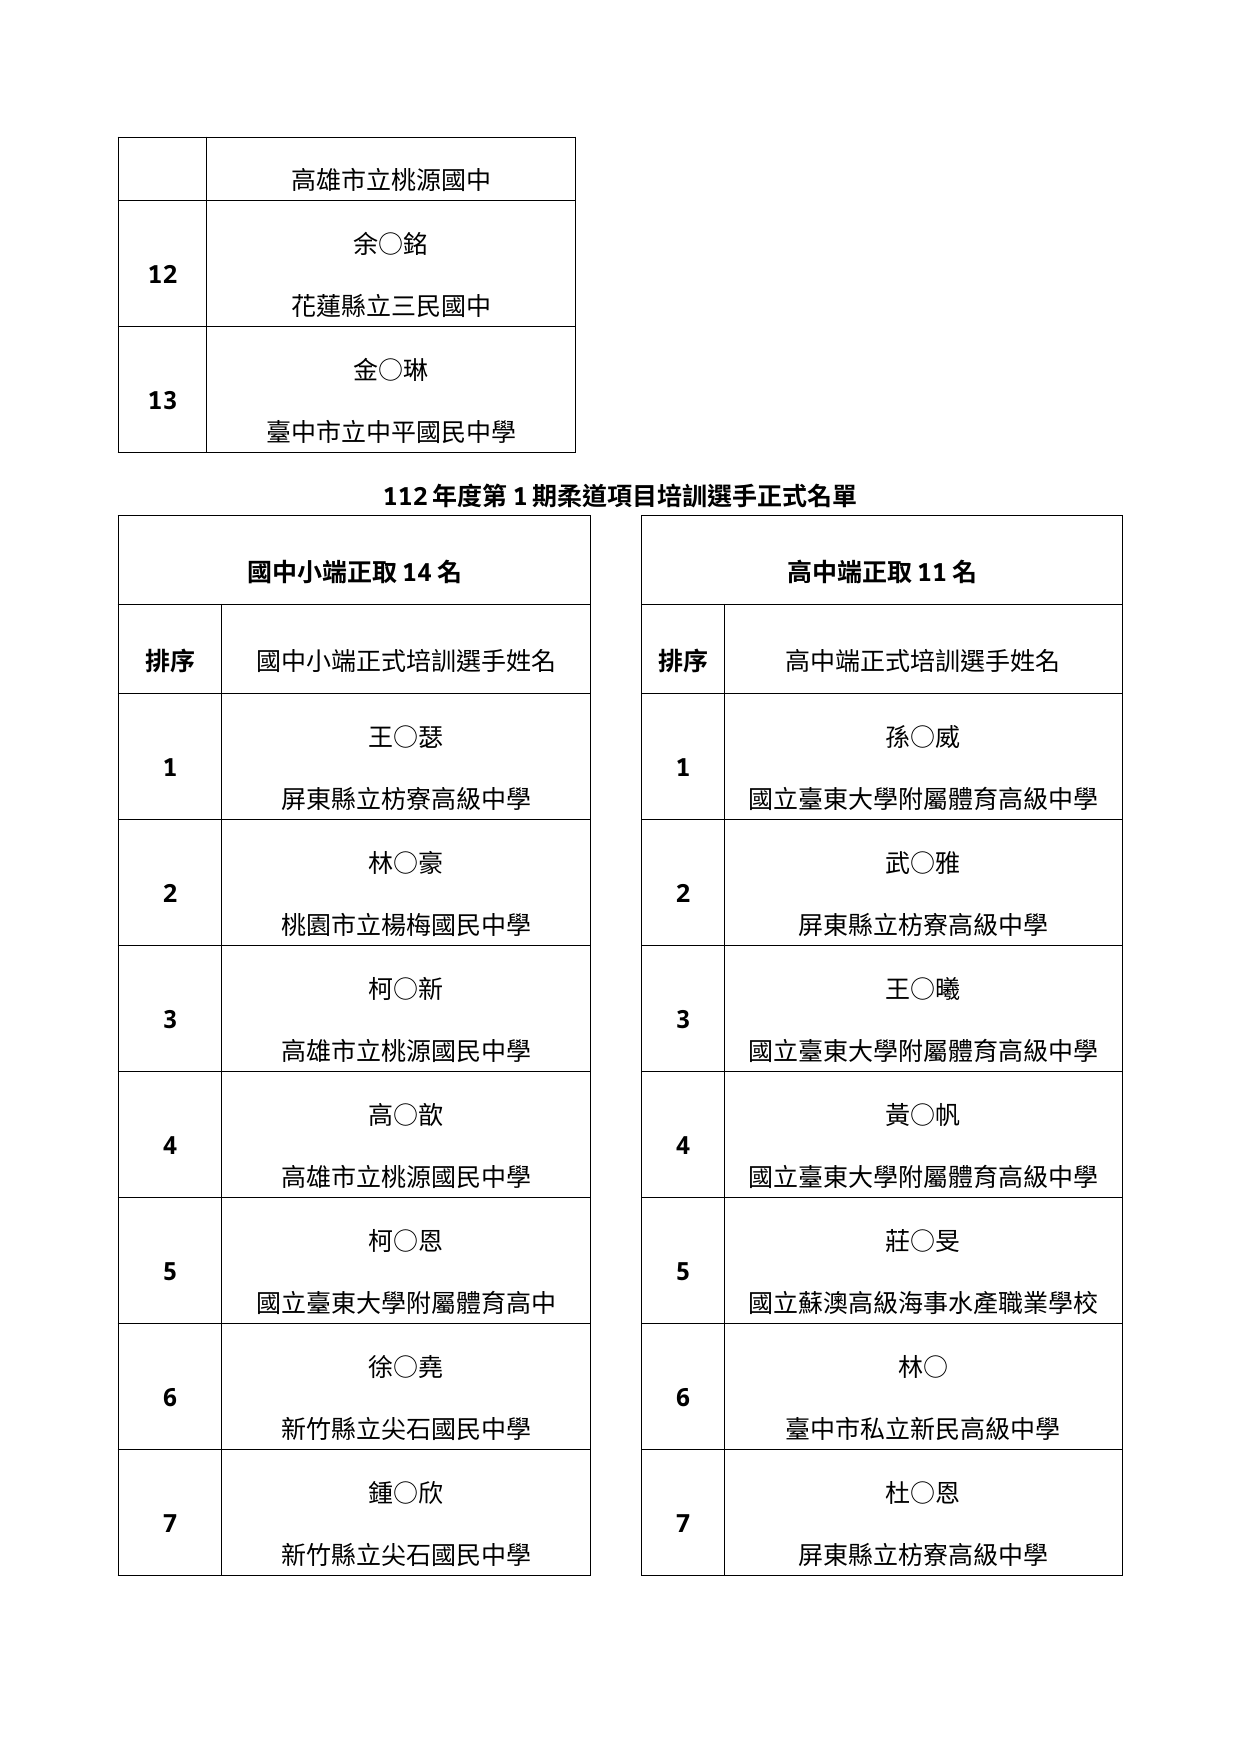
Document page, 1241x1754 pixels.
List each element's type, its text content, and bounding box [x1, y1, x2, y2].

table_cell [591, 604, 641, 692]
table_cell [738, 137, 1122, 200]
table_cell 6 [642, 1324, 724, 1449]
table_cell 2 [119, 820, 221, 944]
table_cell 5 [642, 1198, 724, 1323]
table_cell 2 [642, 820, 724, 944]
table_cell 高雄市立桃源國中 [207, 138, 575, 200]
table_cell 徐○堯 新竹縣立尖石國民中學 [222, 1324, 590, 1449]
table_cell [641, 200, 738, 326]
table_cell 柯○新 高雄市立桃源國民中學 [222, 946, 590, 1071]
table_cell 排序 [119, 605, 221, 692]
table_cell [641, 137, 738, 200]
table_cell 7 [642, 1450, 724, 1575]
table_cell 7 [119, 1450, 221, 1575]
table_cell 金○琳 臺中市立中平國民中學 [207, 327, 575, 452]
table_cell [641, 326, 738, 452]
table_header 國中小端正取14名 [119, 516, 590, 604]
table_cell 3 [119, 946, 221, 1071]
table_cell 林○ 臺中市私立新民高級中學 [725, 1324, 1122, 1449]
table_cell [591, 945, 641, 1071]
table_cell 排序 [642, 605, 724, 692]
table_cell [738, 326, 1122, 452]
table_cell 王○曦 國立臺東大學附屬體育高級中學 [725, 946, 1122, 1071]
table_cell 12 [119, 201, 206, 326]
table_cell 4 [642, 1072, 724, 1197]
table_header 高中端正取11名 [642, 516, 1122, 604]
table_cell 余○銘 花蓮縣立三民國中 [207, 201, 575, 326]
table_cell [576, 200, 641, 326]
table_cell [591, 1323, 641, 1449]
text 112年度第1期柔道項目培訓選手正式名單 [118, 453, 1122, 515]
table_cell [576, 326, 641, 452]
table_cell 6 [119, 1324, 221, 1449]
table_cell 王○瑟 屏東縣立枋寮高級中學 [222, 694, 590, 818]
table_cell 高中端正式培訓選手姓名 [725, 605, 1122, 692]
table_cell 鍾○欣 新竹縣立尖石國民中學 [222, 1450, 590, 1575]
table_cell 4 [119, 1072, 221, 1197]
table_cell 5 [119, 1198, 221, 1323]
table_cell [576, 137, 641, 200]
table_cell 國中小端正式培訓選手姓名 [222, 605, 590, 692]
table_cell 孫○威 國立臺東大學附屬體育高級中學 [725, 694, 1122, 818]
table_cell 武○雅 屏東縣立枋寮高級中學 [725, 820, 1122, 944]
table_cell [591, 1449, 641, 1575]
table_cell [738, 200, 1122, 326]
table_cell 莊○旻 國立蘇澳高級海事水產職業學校 [725, 1198, 1122, 1323]
table_cell 林○豪 桃園市立楊梅國民中學 [222, 820, 590, 944]
table_cell 黃○帆 國立臺東大學附屬體育高級中學 [725, 1072, 1122, 1197]
table_cell [591, 1197, 641, 1323]
table_header [591, 515, 641, 604]
table_cell 1 [119, 694, 221, 818]
table_cell 柯○恩 國立臺東大學附屬體育高中 [222, 1198, 590, 1323]
table_cell 高○歆 高雄市立桃源國民中學 [222, 1072, 590, 1197]
table_cell [591, 819, 641, 944]
table_cell [119, 138, 206, 200]
table_cell 3 [642, 946, 724, 1071]
table_cell 13 [119, 327, 206, 452]
table_cell 杜○恩 屏東縣立枋寮高級中學 [725, 1450, 1122, 1575]
table_cell [591, 693, 641, 818]
table_cell [591, 1071, 641, 1197]
table_cell 1 [642, 694, 724, 818]
